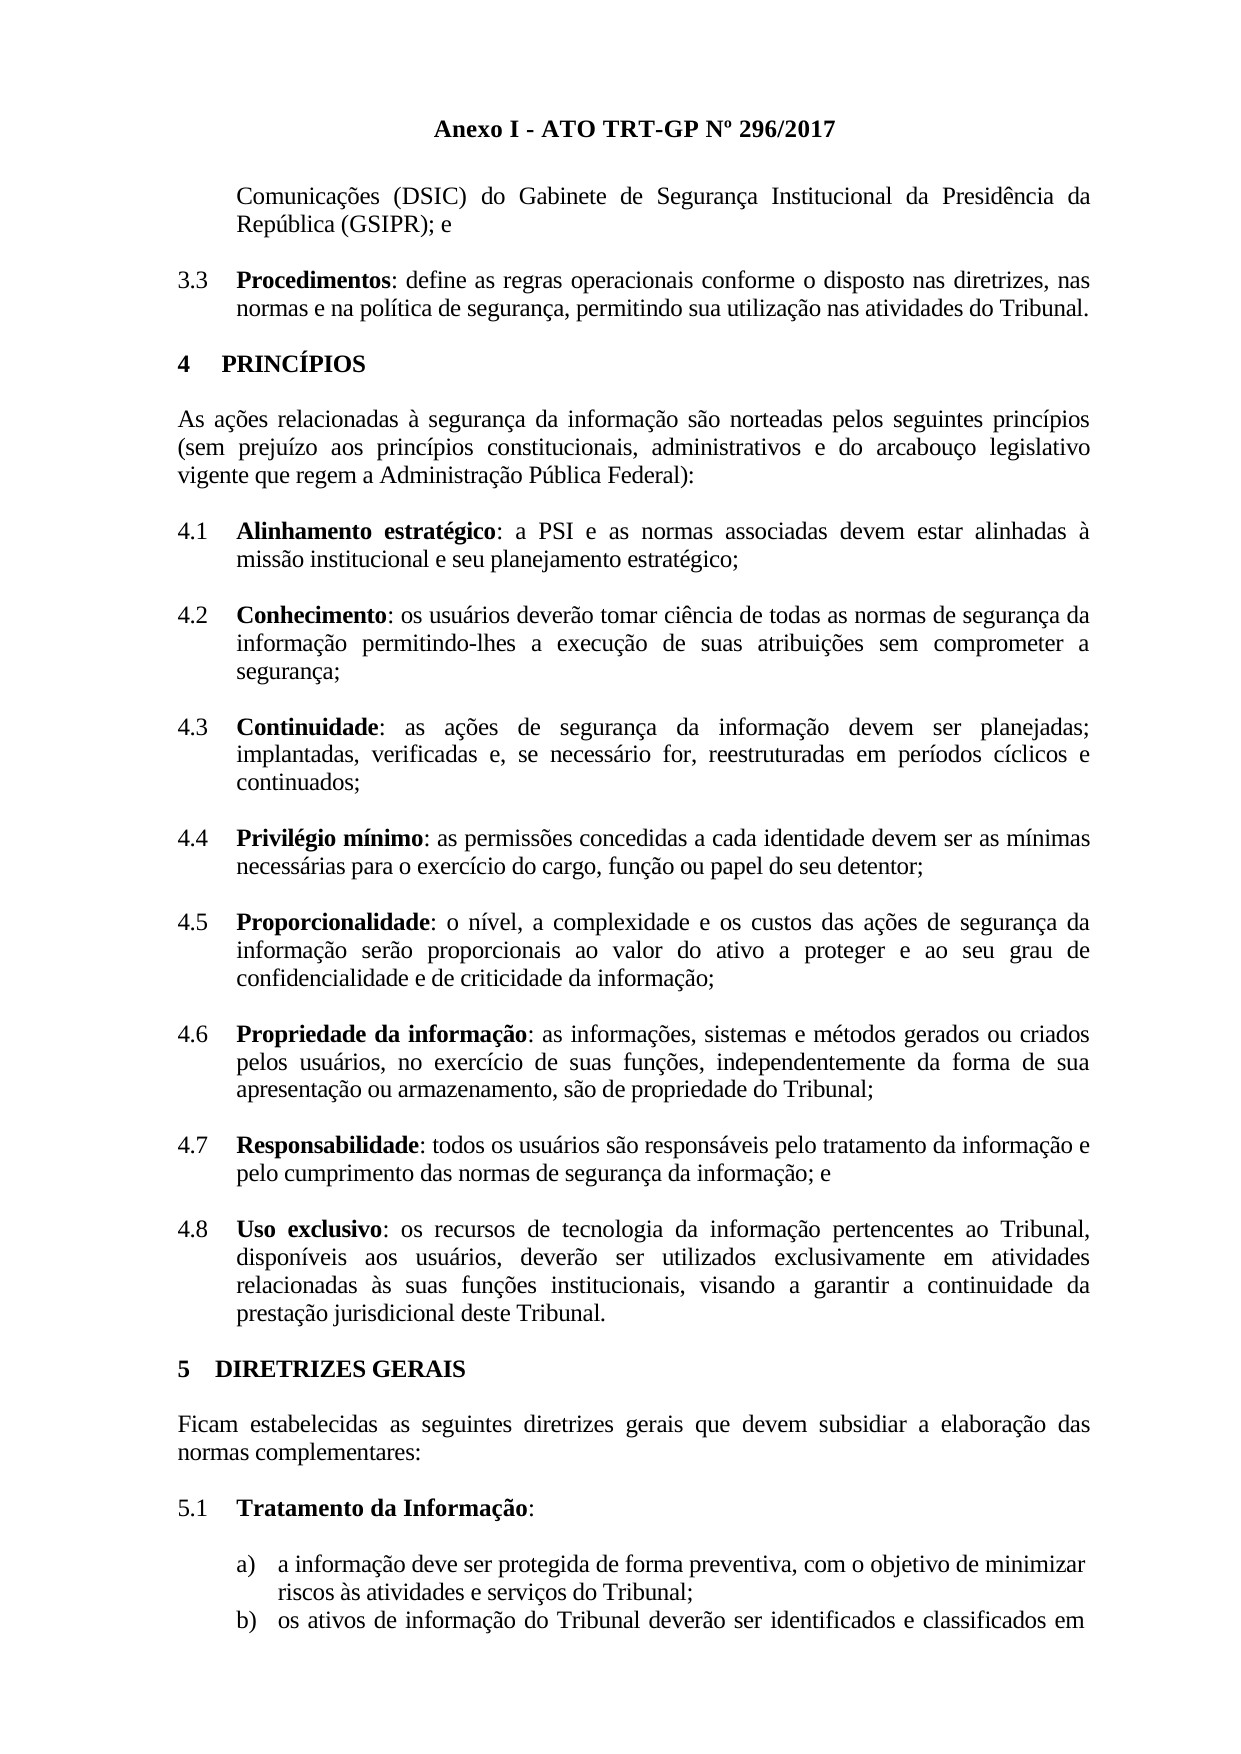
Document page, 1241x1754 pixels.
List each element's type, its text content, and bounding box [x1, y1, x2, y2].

list Alinhamento estratégico: a PSI e as normas associadas devem estar alinhadas à missão institucional e seu planejamento estratégico; [177, 517, 1091, 573]
list Procedimentos: define as regras operacionais conforme o disposto nas diretrizes, nas normas e na política de segurança, permitindo sua utilização nas atividades do Tribunal. [177, 266, 1091, 322]
list Responsabilidade: todos os usuários são responsáveis pelo tratamento da informação e pelo cumprimento das normas de segurança da informação; e [177, 1131, 1091, 1187]
list Continuidade: as ações de segurança da informação devem ser planejadas; implantadas, verificadas e, se necessário for, reestruturadas em períodos cíclicos e continuados; [177, 713, 1091, 796]
list a informação deve ser protegida de forma preventiva, com o objetivo de minimizar riscos às atividades e serviços do Tribunal; [236, 1550, 1086, 1606]
list Conhecimento: os usuários deverão tomar ciência de todas as normas de segurança da informação permitindo-lhes a execução de suas atribuições sem comprometer a segurança; [177, 601, 1091, 685]
list Comunicações (DSIC) do Gabinete de Segurança Institucional da Presidência da República (GSIPR); e [177, 182, 1091, 238]
list Propriedade da informação: as informações, sistemas e métodos gerados ou criados pelos usuários, no exercício de suas funções, independentemente da forma de sua apresentação ou armazenamento, são de propriedade do Tribunal; [177, 1020, 1091, 1103]
list Uso exclusivo: os recursos de tecnologia da informação pertencentes ao Tribunal, disponíveis aos usuários, deverão ser utilizados exclusivamente em atividades relacionadas às suas funções institucionais, visando a garantir a continuidade da prestação jurisdicional deste Tribunal. [177, 1215, 1091, 1327]
list PRINCÍPIOS [177, 350, 973, 378]
list Privilégio mínimo: as permissões concedidas a cada identidade devem ser as mínimas necessárias para o exercício do cargo, função ou papel do seu detentor; [177, 824, 1091, 880]
list DIRETRIZES GERAIS [177, 1355, 973, 1383]
text Ficam estabelecidas as seguintes diretrizes gerais que devem subsidiar a elaboração das normas complementares: [177, 1411, 1091, 1466]
list os ativos de informação do Tribunal deverão ser identificados e classificados em [236, 1606, 1086, 1634]
text As ações relacionadas à segurança da informação são norteadas pelos seguintes princípios (sem prejuízo aos princípios constitucionais, administrativos e do arcabouço legislativo vigente que regem a Administração Pública Federal): [177, 406, 1091, 489]
list Proporcionalidade: o nível, a complexidade e os custos das ações de segurança da informação serão proporcionais ao valor do ativo a proteger e ao seu grau de confidencialidade e de criticidade da informação; [177, 908, 1091, 992]
list Tratamento da Informação: [177, 1494, 973, 1522]
